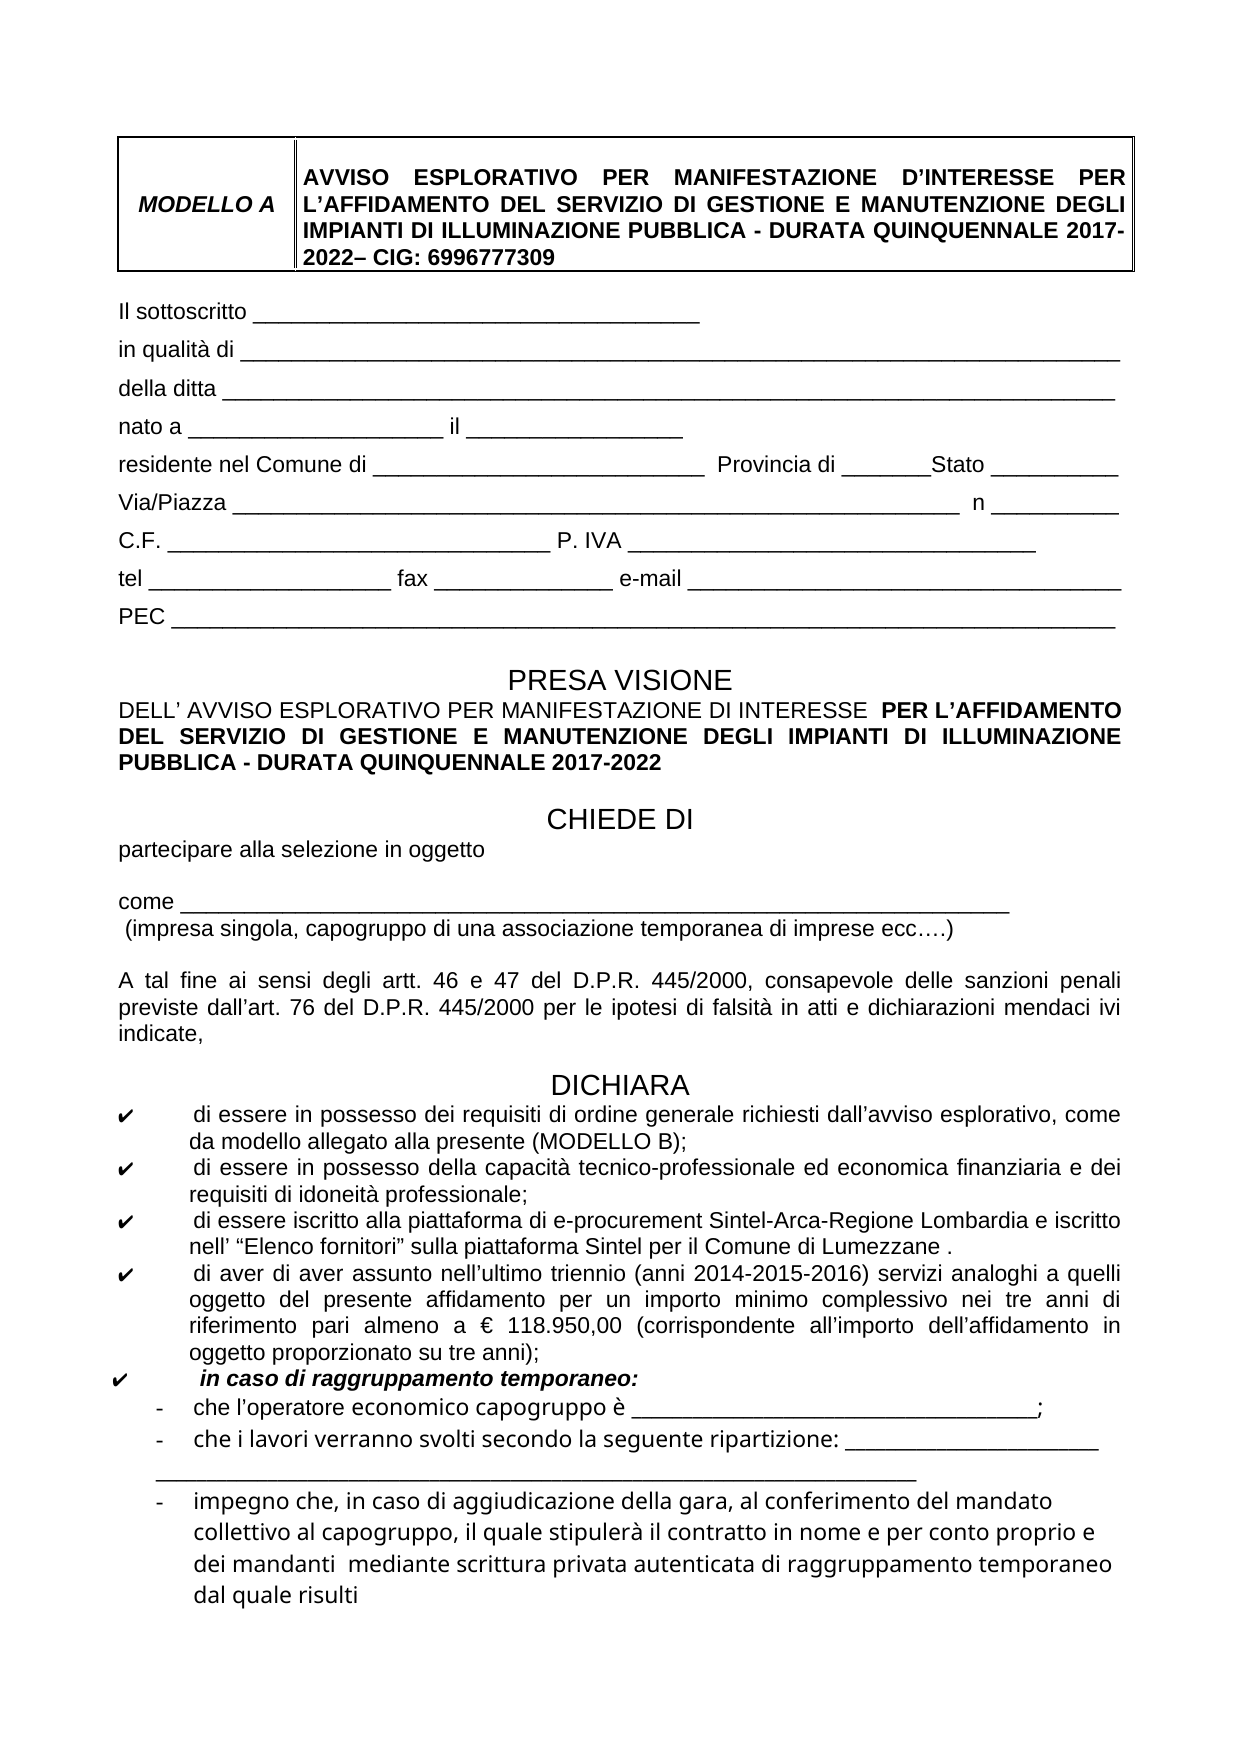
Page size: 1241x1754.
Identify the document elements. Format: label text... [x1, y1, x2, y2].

subtitle DELL’ AVVISO ESPLORATIVO PER MANIFESTAZIONE DI INTERESSE PER L’AFFIDAMENTO DEL SERVIZIO DI GESTIONE E MANUTENZIONE DEGLI IMPIANTI DI ILLUMINAZIONE PUBBLICA - DURATA QUINQUENNALE 2017-2022 [118, 697, 1122, 776]
list di aver di aver assunto nell’ultimo triennio (anni 2014-2015-2016) servizi analoghi a quelli oggetto del presente affidamento per un importo minimo complessivo nei tre anni di riferimento pari almeno a € 118.950,00 (corrispondente all’importo dell’affidamento in oggetto proporzionato su tre anni); [118, 1259, 1122, 1365]
list in caso di raggruppamento temporaneo: [112, 1365, 1122, 1391]
text C.F. ______________________________ P. IVA ________________________________ [118, 527, 1122, 553]
text partecipare alla selezione in oggetto [118, 836, 1122, 862]
text tel ___________________ fax ______________ e-mail __________________________________ [118, 565, 1122, 592]
list che l’operatore economico capogruppo è ________________________________________; [156, 1391, 1122, 1423]
text Il sottoscritto ___________________________________ [118, 298, 1122, 325]
table_header AVVISO ESPLORATIVO PER MANIFESTAZIONE D’INTERESSE PER L’AFFIDAMENTO DEL SERVIZIO DI GESTIONE E MANUTENZIONE DEGLI IMPIANTI DI ILLUMINAZIONE PUBBLICA - DURATA QUINQUENNALE 2017-2022– CIG: 6996777309 [295, 138, 1132, 270]
text (impresa singola, capogruppo di una associazione temporanea di imprese ecc….) [118, 914, 1122, 941]
text ___________________________________________________________________________ [156, 1454, 1122, 1485]
text PEC __________________________________________________________________________ [118, 603, 1122, 630]
text A tal fine ai sensi degli artt. 46 e 47 del D.P.R. 445/2000, consapevole delle sanzioni penali previste dall’art. 76 del D.P.R. 445/2000 per le ipotesi di falsità in atti e dichiarazioni mendaci ivi indicate, [118, 967, 1122, 1046]
subtitle PRESA VISIONE [118, 663, 1122, 697]
text residente nel Comune di __________________________ Provincia di _______Stato __________ [118, 451, 1122, 477]
list di essere in possesso dei requisiti di ordine generale richiesti dall’avviso esplorativo, come da modello allegato alla presente (MODELLO B); [118, 1101, 1122, 1154]
text CHIEDE DI [118, 802, 1122, 836]
text in qualità di _____________________________________________________________________ [118, 336, 1122, 363]
text DICHIARA [118, 1068, 1122, 1101]
text Via/Piazza _________________________________________________________ n __________ [118, 489, 1122, 515]
list che i lavori verranno svolti secondo la seguente ripartizione: _________________________ [156, 1423, 1122, 1454]
text della ditta ______________________________________________________________________ [118, 374, 1122, 401]
table_header MODELLO A [119, 138, 295, 270]
list di essere in possesso della capacità tecnico-professionale ed economica finanziaria e dei requisiti di idoneità professionale; [118, 1154, 1122, 1207]
list impegno che, in caso di aggiudicazione della gara, al conferimento del mandato collettivo al capogruppo, il quale stipulerà il contratto in nome e per conto proprio e dei mandanti mediante scrittura privata autenticata di raggruppamento temporaneo dal quale risulti [156, 1485, 1122, 1610]
list di essere iscritto alla piattaforma di e-procurement Sintel-Arca-Regione Lombardia e iscritto nell’ “Elenco fornitori” sulla piattaforma Sintel per il Comune di Lumezzane . [118, 1207, 1122, 1259]
text nato a ____________________ il _________________ [118, 413, 1122, 439]
text come _________________________________________________________________ [118, 888, 1122, 914]
